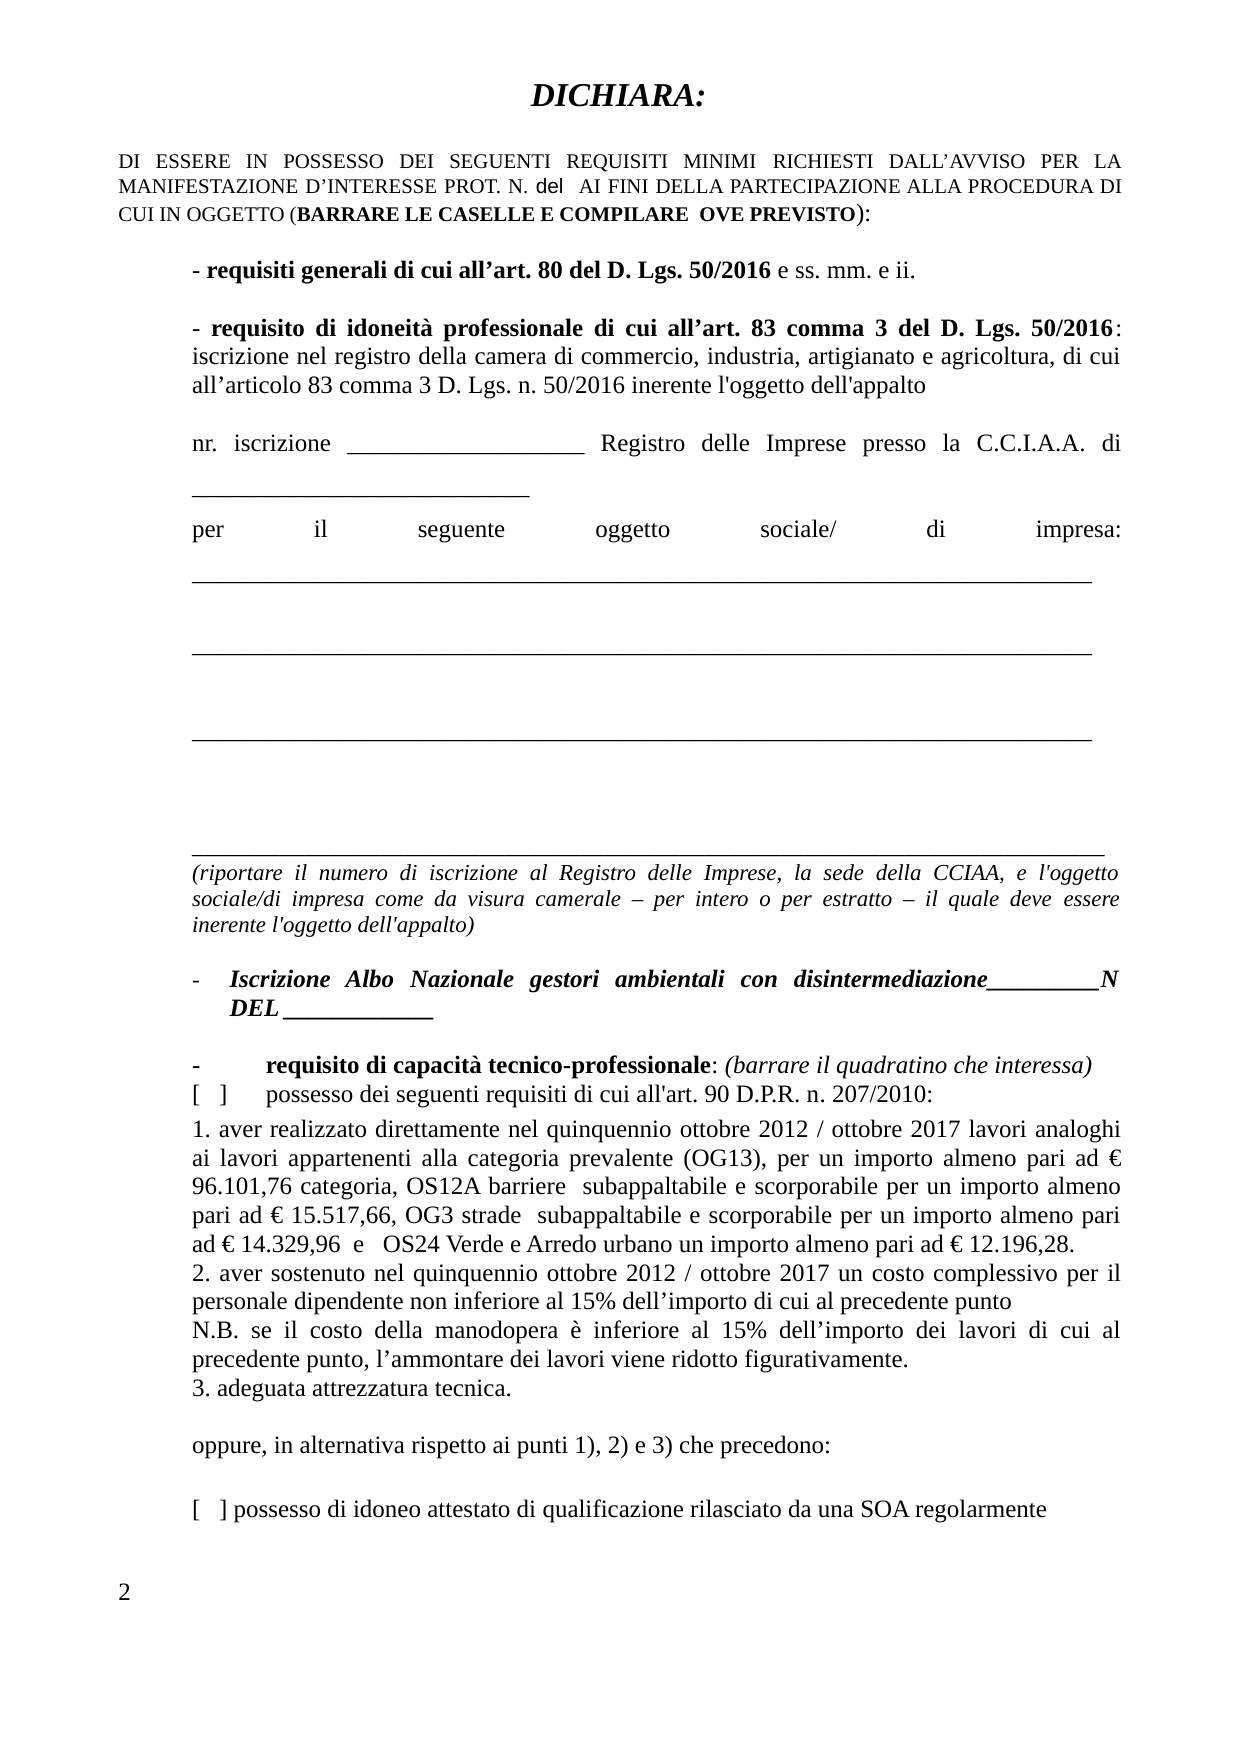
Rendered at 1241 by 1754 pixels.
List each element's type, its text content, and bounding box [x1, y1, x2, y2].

text DI ESSERE IN POSSESSO DEI SEGUENTI REQUISITI MINIMI RICHIESTI DALL’AVVISO PER LA MANIFESTAZIONE D’INTERESSE PROT. N. del AI FINI DELLA PARTECIPAZIONE ALLA PROCEDURA DI CUI IN OGGETTO (BARRARE LE CASELLE E COMPILARE OVE PREVISTO): [118, 149, 1122, 226]
text _________________________________________________________________________ [192, 830, 1122, 859]
list Iscrizione Albo Nazionale gestori ambientali con disintermediazione_________N DEL ____________ [192, 964, 1122, 1022]
text - requisito di capacità tecnico-professionale: (barrare il quadratino che interessa) [192, 1051, 1122, 1079]
text oppure, in alternativa rispetto ai punti 1), 2) e 3) che precedono: [192, 1430, 1122, 1459]
text per il seguente oggetto sociale/ di impresa: ________________________________________________________________________ [192, 514, 1122, 586]
text 3. adeguata attrezzatura tecnica. [192, 1373, 1122, 1401]
text ________________________________________________________________________ [192, 629, 1122, 658]
text (riportare il numero di iscrizione al Registro delle Imprese, la sede della CCIAA, e l'oggetto sociale/di impresa come da visura camerale – per intero o per estratto – il quale deve essere inerente l'oggetto dell'appalto) [192, 859, 1122, 938]
text nr. iscrizione ___________________ Registro delle Imprese presso la C.C.I.A.A. di ___________________________ [192, 428, 1122, 499]
text DICHIARA: [118, 75, 1122, 113]
text [ ] possesso dei seguenti requisiti di cui all'art. 90 D.P.R. n. 207/2010: [192, 1079, 1122, 1108]
text 1. aver realizzato direttamente nel quinquennio ottobre 2012 / ottobre 2017 lavori analoghi ai lavori appartenenti alla categoria prevalente (OG13), per un importo almeno pari ad € 96.101,76 categoria, OS12A barriere subappaltabile e scorporabile per un importo almeno pari ad € 15.517,66, OG3 strade subappaltabile e scorporabile per un importo almeno pari ad € 14.329,96 e OS24 Verde e Arredo urbano un importo almeno pari ad € 12.196,28. [192, 1114, 1122, 1258]
text - requisiti generali di cui all’art. 80 del D. Lgs. 50/2016 e ss. mm. e ii. [118, 255, 1122, 284]
text ________________________________________________________________________ [192, 715, 1122, 744]
text [ ] possesso di idoneo attestato di qualificazione rilasciato da una SOA regolarmente [192, 1494, 1122, 1522]
text - requisito di idoneità professionale di cui all’art. 83 comma 3 del D. Lgs. 50/2016: iscrizione nel registro della camera di commercio, industria, artigianato e agricoltura, di cui all’articolo 83 comma 3 D. Lgs. n. 50/2016 inerente l'oggetto dell'appalto [192, 313, 1122, 399]
text N.B. se il costo della manodopera è inferiore al 15% dell’importo dei lavori di cui al precedente punto, l’ammontare dei lavori viene ridotto figurativamente. [192, 1315, 1122, 1373]
text 2. aver sostenuto nel quinquennio ottobre 2012 / ottobre 2017 un costo complessivo per il personale dipendente non inferiore al 15% dell’importo di cui al precedente punto [192, 1258, 1122, 1315]
